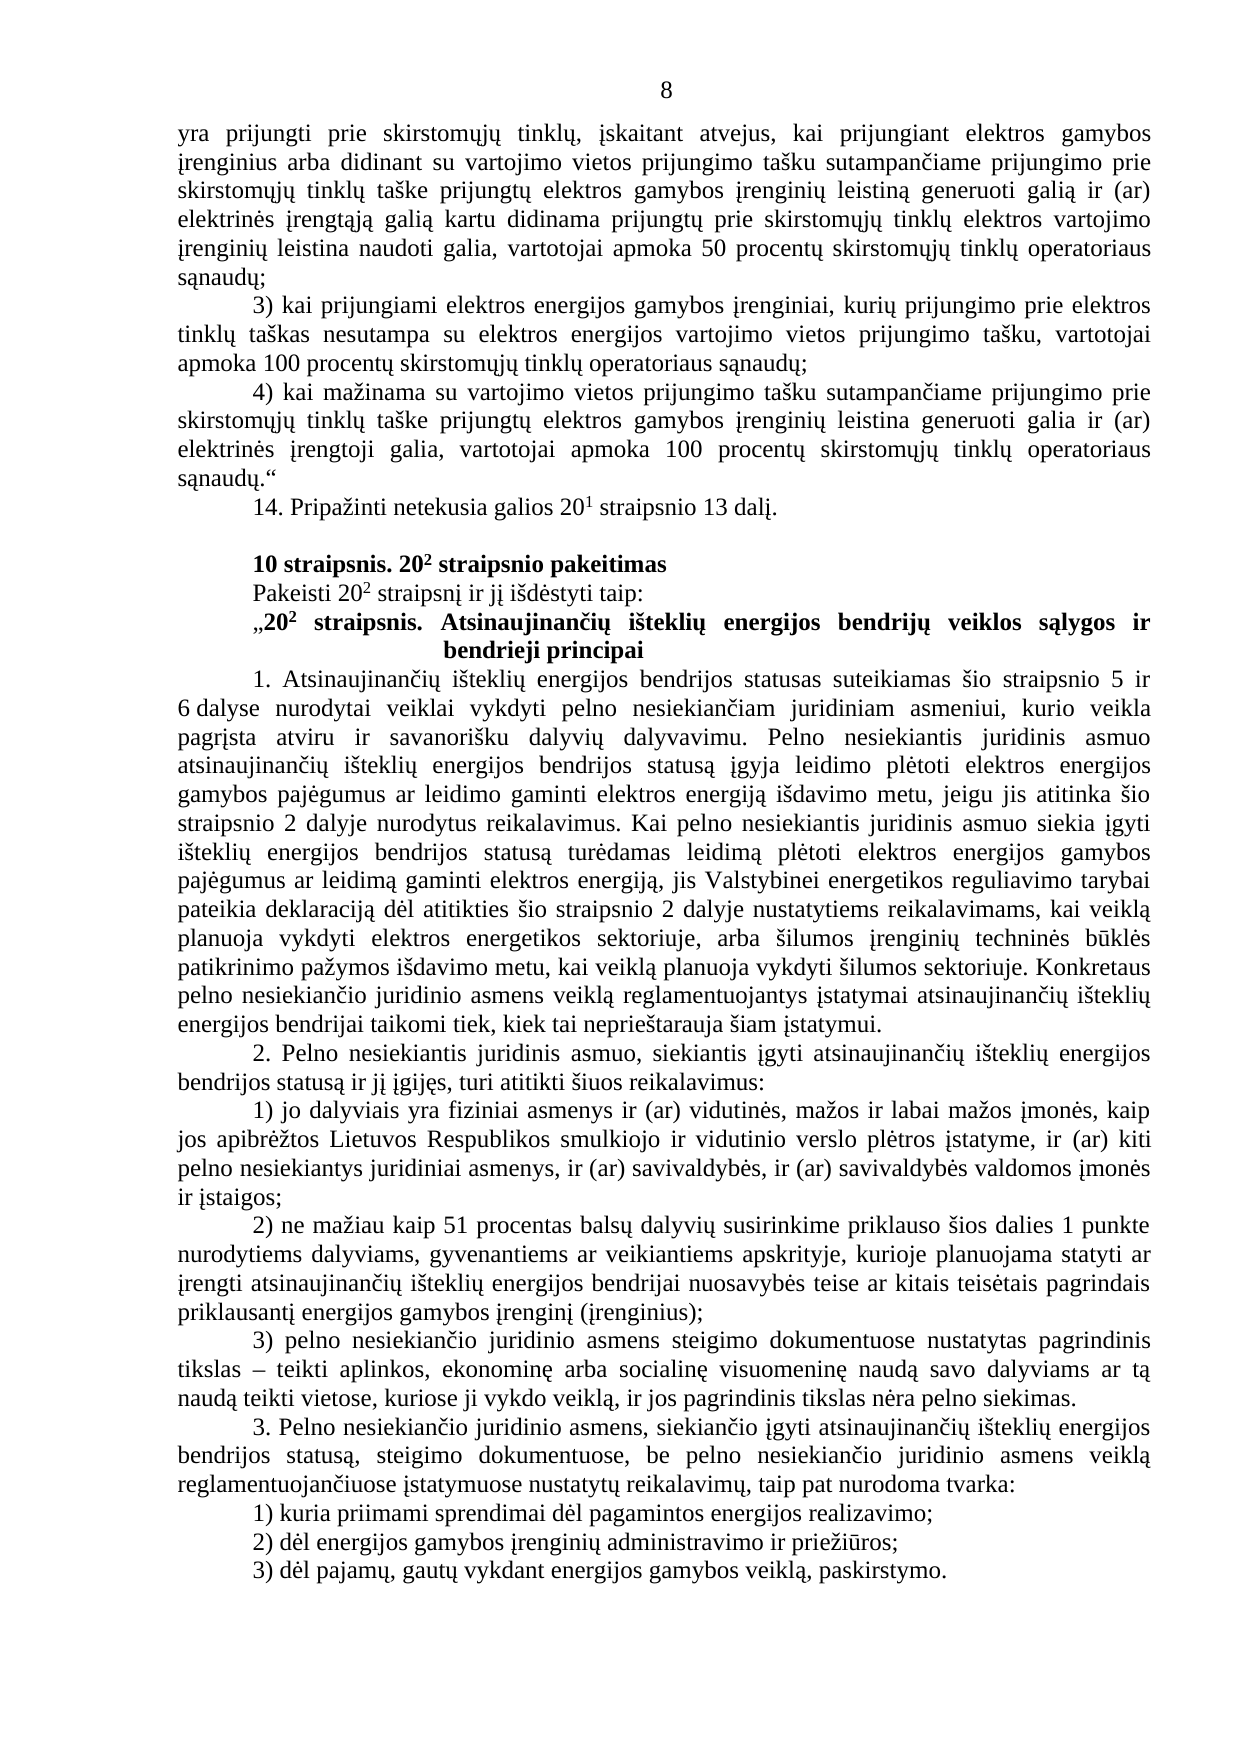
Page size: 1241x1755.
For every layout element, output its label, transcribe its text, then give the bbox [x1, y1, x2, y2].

text 14. Pripažinti netekusia galios 201 straipsnio 13 dalį. [177, 492, 1152, 521]
text 2) ne mažiau kaip 51 procentas balsų dalyvių susirinkime priklauso šios dalies 1 punkte nurodytiems dalyviams, gyvenantiems ar veikiantiems apskrityje, kurioje planuojama statyti ar įrengti atsinaujinančių išteklių energijos bendrijai nuosavybės teise ar kitais teisėtais pagrindais priklausantį energijos gamybos įrenginį (įrenginius); [177, 1211, 1152, 1326]
text 3. Pelno nesiekiančio juridinio asmens, siekiančio įgyti atsinaujinančių išteklių energijos bendrijos statusą, steigimo dokumentuose, be pelno nesiekiančio juridinio asmens veiklą reglamentuojančiuose įstatymuose nustatytų reikalavimų, taip pat nurodoma tvarka: [177, 1412, 1152, 1498]
text 3) kai prijungiami elektros energijos gamybos įrenginiai, kurių prijungimo prie elektros tinklų taškas nesutampa su elektros energijos vartojimo vietos prijungimo tašku, vartotojai apmoka 100 procentų skirstomųjų tinklų operatoriaus sąnaudų; [177, 291, 1152, 377]
text 3) dėl pajamų, gautų vykdant energijos gamybos veiklą, paskirstymo. [177, 1556, 1152, 1584]
text „202 straipsnis. Atsinaujinančių išteklių energijos bendrijų veiklos sąlygos ir bendrieji principai [252, 607, 1152, 664]
text 2) dėl energijos gamybos įrenginių administravimo ir priežiūros; [177, 1527, 1152, 1556]
text yra prijungti prie skirstomųjų tinklų, įskaitant atvejus, kai prijungiant elektros gamybos įrenginius arba didinant su vartojimo vietos prijungimo tašku sutampančiame prijungimo prie skirstomųjų tinklų taške prijungtų elektros gamybos įrenginių leistiną generuoti galią ir (ar) elektrinės įrengtąją galią kartu didinama prijungtų prie skirstomųjų tinklų elektros vartojimo įrenginių leistina naudoti galia, vartotojai apmoka 50 procentų skirstomųjų tinklų operatoriaus sąnaudų; [177, 118, 1152, 291]
text 2. Pelno nesiekiantis juridinis asmuo, siekiantis įgyti atsinaujinančių išteklių energijos bendrijos statusą ir jį įgijęs, turi atitikti šiuos reikalavimus: [177, 1038, 1152, 1096]
text Pakeisti 202 straipsnį ir jį išdėstyti taip: [177, 578, 1152, 607]
text 1) jo dalyviais yra fiziniai asmenys ir (ar) vidutinės, mažos ir labai mažos įmonės, kaip jos apibrėžtos Lietuvos Respublikos smulkiojo ir vidutinio verslo plėtros įstatyme, ir (ar) kiti pelno nesiekiantys juridiniai asmenys, ir (ar) savivaldybės, ir (ar) savivaldybės valdomos įmonės ir įstaigos; [177, 1096, 1152, 1211]
text 1. Atsinaujinančių išteklių energijos bendrijos statusas suteikiamas šio straipsnio 5 ir 6 dalyse nurodytai veiklai vykdyti pelno nesiekiančiam juridiniam asmeniui, kurio veikla pagrįsta atviru ir savanorišku dalyvių dalyvavimu. Pelno nesiekiantis juridinis asmuo atsinaujinančių išteklių energijos bendrijos statusą įgyja leidimo plėtoti elektros energijos gamybos pajėgumus ar leidimo gaminti elektros energiją išdavimo metu, jeigu jis atitinka šio straipsnio 2 dalyje nurodytus reikalavimus. Kai pelno nesiekiantis juridinis asmuo siekia įgyti išteklių energijos bendrijos statusą turėdamas leidimą plėtoti elektros energijos gamybos pajėgumus ar leidimą gaminti elektros energiją, jis Valstybinei energetikos reguliavimo tarybai pateikia deklaraciją dėl atitikties šio straipsnio 2 dalyje nustatytiems reikalavimams, kai veiklą planuoja vykdyti elektros energetikos sektoriuje, arba šilumos įrenginių techninės būklės patikrinimo pažymos išdavimo metu, kai veiklą planuoja vykdyti šilumos sektoriuje. Konkretaus pelno nesiekiančio juridinio asmens veiklą reglamentuojantys įstatymai atsinaujinančių išteklių energijos bendrijai taikomi tiek, kiek tai neprieštarauja šiam įstatymui. [177, 664, 1152, 1038]
text 10 straipsnis. 202 straipsnio pakeitimas [177, 549, 1152, 578]
text 1) kuria priimami sprendimai dėl pagamintos energijos realizavimo; [177, 1498, 1152, 1527]
text 4) kai mažinama su vartojimo vietos prijungimo tašku sutampančiame prijungimo prie skirstomųjų tinklų taške prijungtų elektros gamybos įrenginių leistina generuoti galia ir (ar) elektrinės įrengtoji galia, vartotojai apmoka 100 procentų skirstomųjų tinklų operatoriaus sąnaudų.“ [177, 377, 1152, 492]
text 3) pelno nesiekiančio juridinio asmens steigimo dokumentuose nustatytas pagrindinis tikslas – teikti aplinkos, ekonominę arba socialinę visuomeninę naudą savo dalyviams ar tą naudą teikti vietose, kuriose ji vykdo veiklą, ir jos pagrindinis tikslas nėra pelno siekimas. [177, 1326, 1152, 1412]
